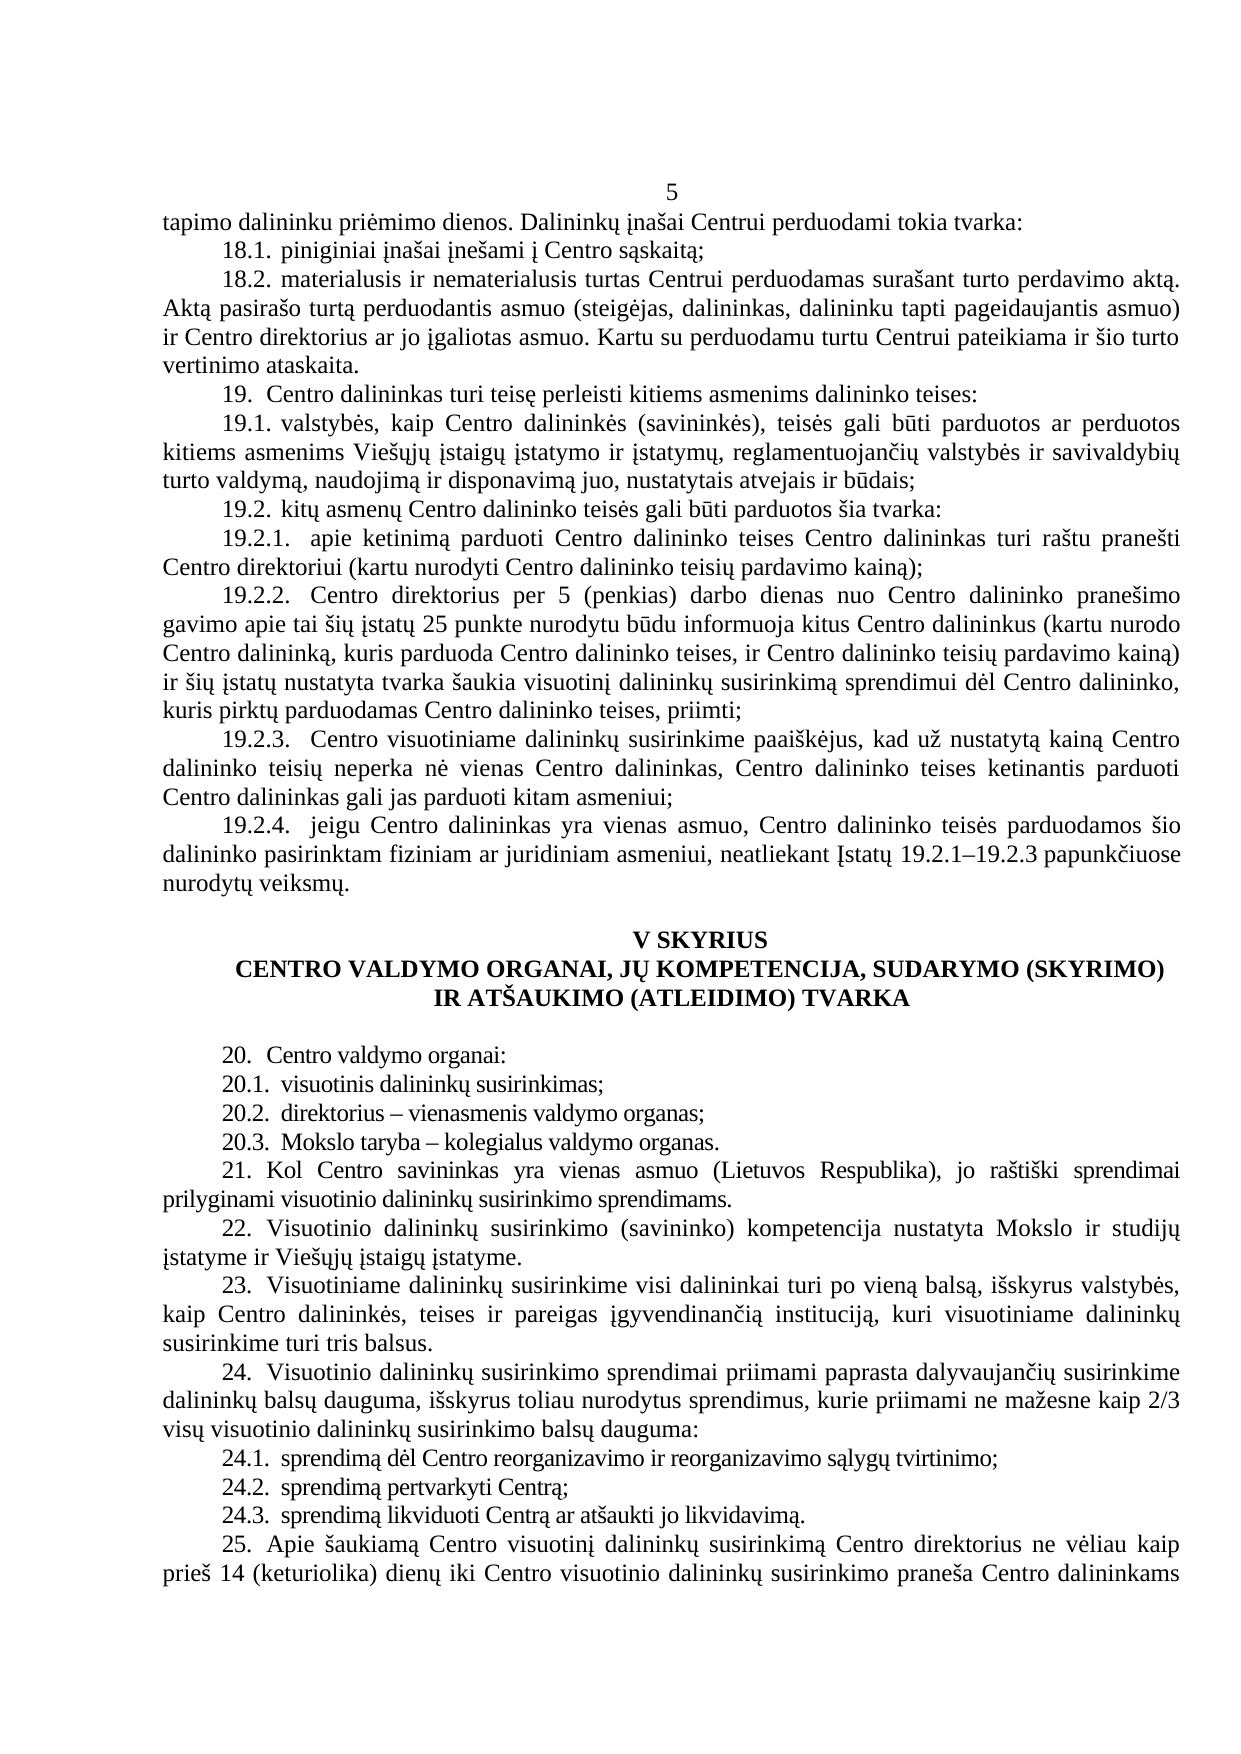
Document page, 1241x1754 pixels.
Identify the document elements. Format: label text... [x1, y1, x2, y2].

text 22. Visuotinio dalininkų susirinkimo (savininko) kompetencija nustatyta Mokslo ir studijų įstatyme ir Viešųjų įstaigų įstatyme. [162, 1213, 1181, 1270]
text 20.1. visuotinis dalininkų susirinkimas; [162, 1069, 1181, 1098]
text 21. Kol Centro savininkas yra vienas asmuo (Lietuvos Respublika), jo raštiški sprendimai prilyginami visuotinio dalininkų susirinkimo sprendimams. [162, 1155, 1181, 1213]
text 19. Centro dalininkas turi teisę perleisti kitiems asmenims dalininko teises: [162, 379, 1181, 408]
text 19.2.3. Centro visuotiniame dalininkų susirinkime paaiškėjus, kad už nustatytą kainą Centro dalininko teisių neperka nė vienas Centro dalininkas, Centro dalininko teises ketinantis parduoti Centro dalininkas gali jas parduoti kitam asmeniui; [162, 724, 1181, 810]
text tapimo dalininku priėmimo dienos. Dalininkų įnašai Centrui perduodami tokia tvarka: [162, 207, 1181, 235]
text 19.2. kitų asmenų Centro dalininko teisės gali būti parduotos šia tvarka: [162, 494, 1181, 523]
text 20.2. direktorius – vienasmenis valdymo organas; [162, 1098, 1181, 1127]
text 20. Centro valdymo organai: [162, 1040, 1181, 1069]
text 19.2.4. jeigu Centro dalininkas yra vienas asmuo, Centro dalininko teisės parduodamos šio dalininko pasirinktam fiziniam ar juridiniam asmeniui, neatliekant Įstatų 19.2.1–19.2.3 papunkčiuose nurodytų veiksmų. [162, 810, 1181, 897]
text 24.3. sprendimą likviduoti Centrą ar atšaukti jo likvidavimą. [162, 1500, 1181, 1529]
text 25. Apie šaukiamą Centro visuotinį dalininkų susirinkimą Centro direktorius ne vėliau kaip prieš 14 (keturiolika) dienų iki Centro visuotinio dalininkų susirinkimo praneša Centro dalininkams [162, 1529, 1181, 1587]
text 18.2. materialusis ir nematerialusis turtas Centrui perduodamas surašant turto perdavimo aktą. Aktą pasirašo turtą perduodantis asmuo (steigėjas, dalininkas, dalininku tapti pageidaujantis asmuo) ir Centro direktorius ar jo įgaliotas asmuo. Kartu su perduodamu turtu Centrui pateikiama ir šio turto vertinimo ataskaita. [162, 264, 1181, 379]
text 23. Visuotiniame dalininkų susirinkime visi dalininkai turi po vieną balsą, išskyrus valstybės, kaip Centro dalininkės, teises ir pareigas įgyvendinančią instituciją, kuri visuotiniame dalininkų susirinkime turi tris balsus. [162, 1270, 1181, 1357]
text 24. Visuotinio dalininkų susirinkimo sprendimai priimami paprasta dalyvaujančių susirinkime dalininkų balsų dauguma, išskyrus toliau nurodytus sprendimus, kurie priimami ne mažesne kaip 2/3 visų visuotinio dalininkų susirinkimo balsų dauguma: [162, 1357, 1181, 1443]
text 24.2. sprendimą pertvarkyti Centrą; [162, 1472, 1181, 1500]
text 18.1. piniginiai įnašai įnešami į Centro sąskaitą; [162, 235, 1181, 264]
text 24.1. sprendimą dėl Centro reorganizavimo ir reorganizavimo sąlygų tvirtinimo; [162, 1443, 1181, 1472]
text CENTRO VALDYMO ORGANAI, JŲ KOMPETENCIJA, SUDARYMO (SKYRIMO) IR ATŠAUKIMO (ATLEIDIMO) TVARKA [162, 954, 1181, 1012]
text 19.2.2. Centro direktorius per 5 (penkias) darbo dienas nuo Centro dalininko pranešimo gavimo apie tai šių įstatų 25 punkte nurodytu būdu informuoja kitus Centro dalininkus (kartu nurodo Centro dalininką, kuris parduoda Centro dalininko teises, ir Centro dalininko teisių pardavimo kainą) ir šių įstatų nustatyta tvarka šaukia visuotinį dalininkų susirinkimą sprendimui dėl Centro dalininko, kuris pirktų parduodamas Centro dalininko teises, priimti; [162, 580, 1181, 724]
text V SKYRIUS [162, 925, 1181, 954]
text 19.2.1. apie ketinimą parduoti Centro dalininko teises Centro dalininkas turi raštu pranešti Centro direktoriui (kartu nurodyti Centro dalininko teisių pardavimo kainą); [162, 523, 1181, 580]
text 20.3. Mokslo taryba – kolegialus valdymo organas. [162, 1127, 1181, 1155]
text 19.1. valstybės, kaip Centro dalininkės (savininkės), teisės gali būti parduotos ar perduotos kitiems asmenims Viešųjų įstaigų įstatymo ir įstatymų, reglamentuojančių valstybės ir savivaldybių turto valdymą, naudojimą ir disponavimą juo, nustatytais atvejais ir būdais; [162, 408, 1181, 494]
